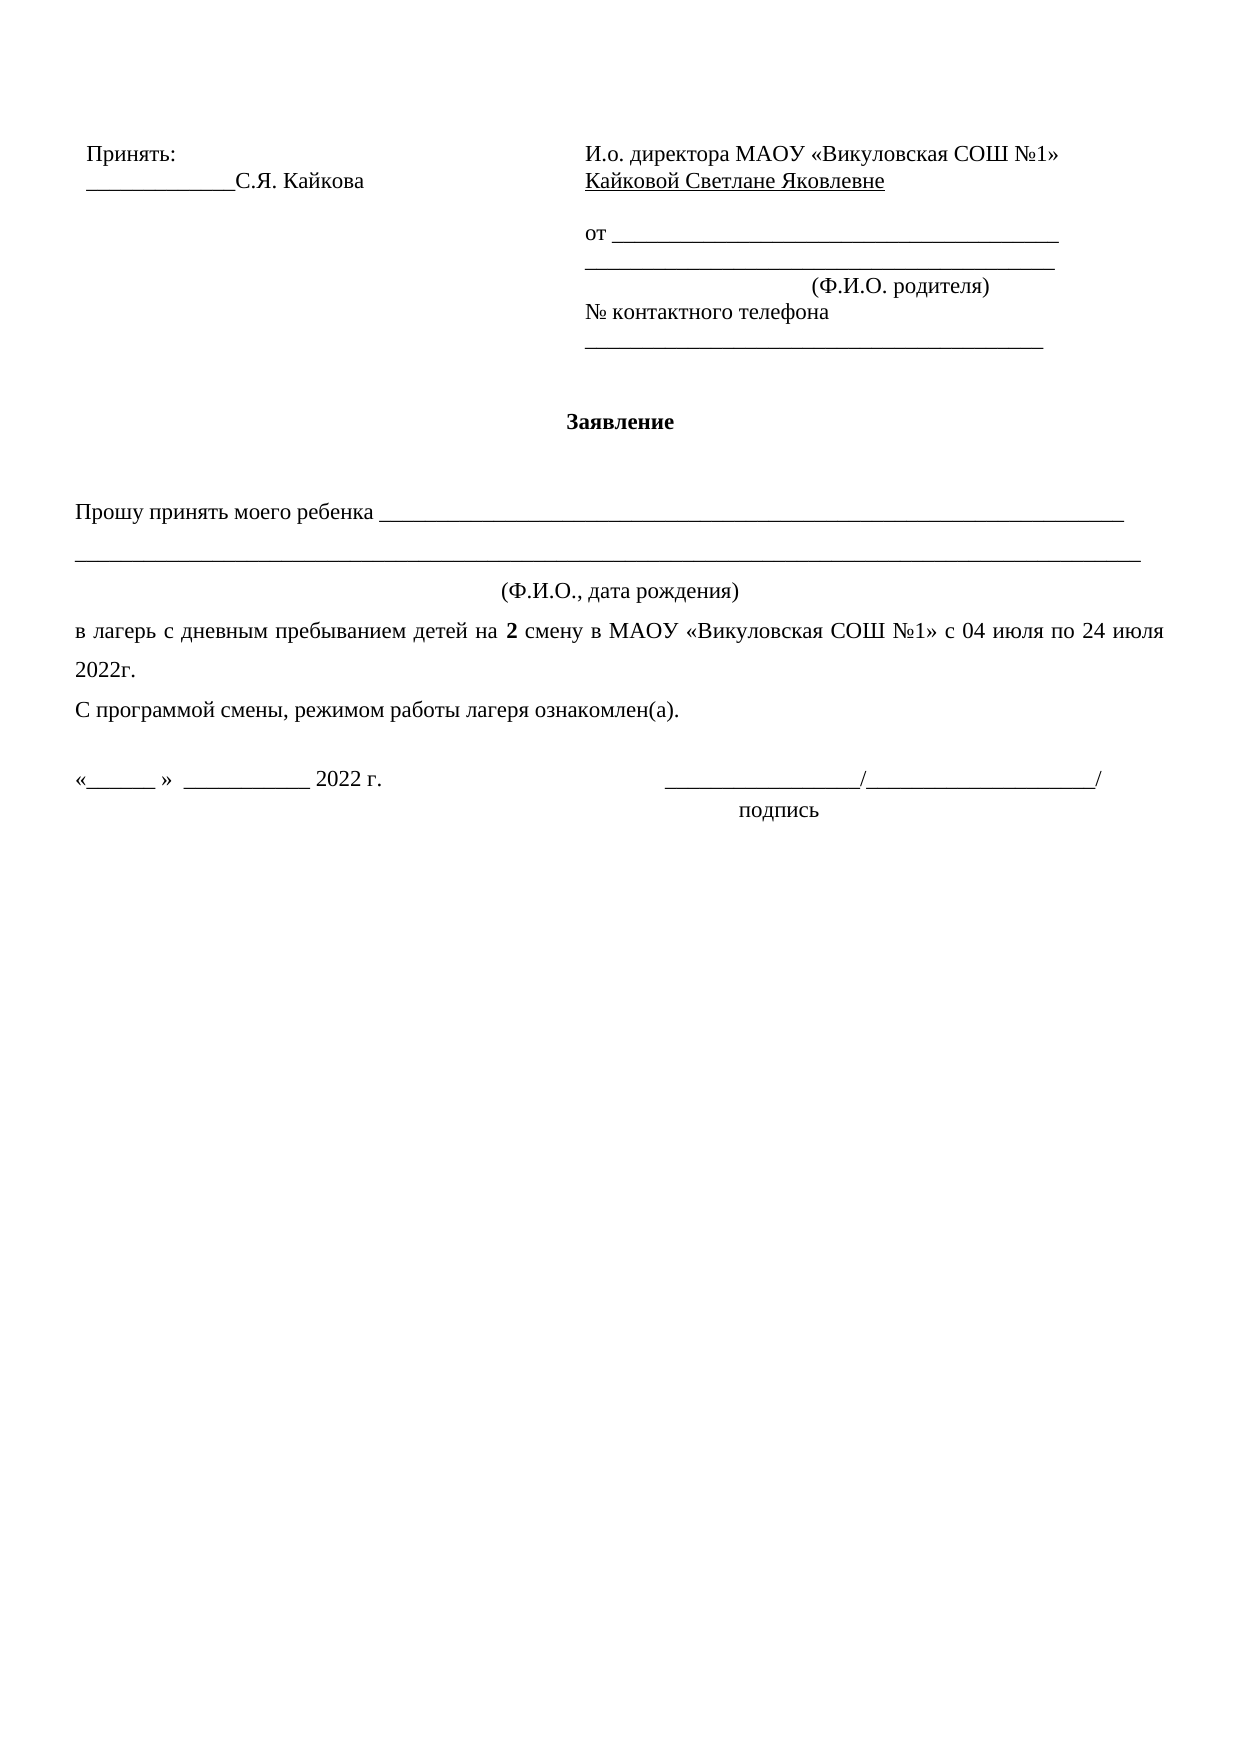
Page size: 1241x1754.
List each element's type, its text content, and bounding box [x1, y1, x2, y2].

text С программой смены, режимом работы лагеря ознакомлен(а). [75, 696, 1165, 722]
text (Ф.И.О., дата рождения) [75, 577, 1165, 604]
text Заявление [75, 408, 1165, 434]
table_header Принять: _____________С.Я. Кайкова [75, 140, 573, 377]
text в лагерь с дневным пребыванием детей на 2 смену в МАОУ «Викуловская СОШ №1» с 04 июля по 24 июля 2022г. [75, 617, 1165, 683]
text «______ » ___________ 2022 г. _________________/____________________/ [75, 765, 1165, 792]
text Прошу принять моего ребенка _________________________________________________________________ [75, 498, 1165, 525]
text подпись [665, 796, 1165, 822]
table_header И.о. директора МАОУ «Викуловская СОШ №1» Кайковой Светлане Яковлевне от _______________________________________ _________________________________________ (Ф.И.О. родителя) № контактного телефона ________________________________________ [574, 140, 1222, 377]
text _____________________________________________________________________________________________ [75, 538, 1165, 564]
